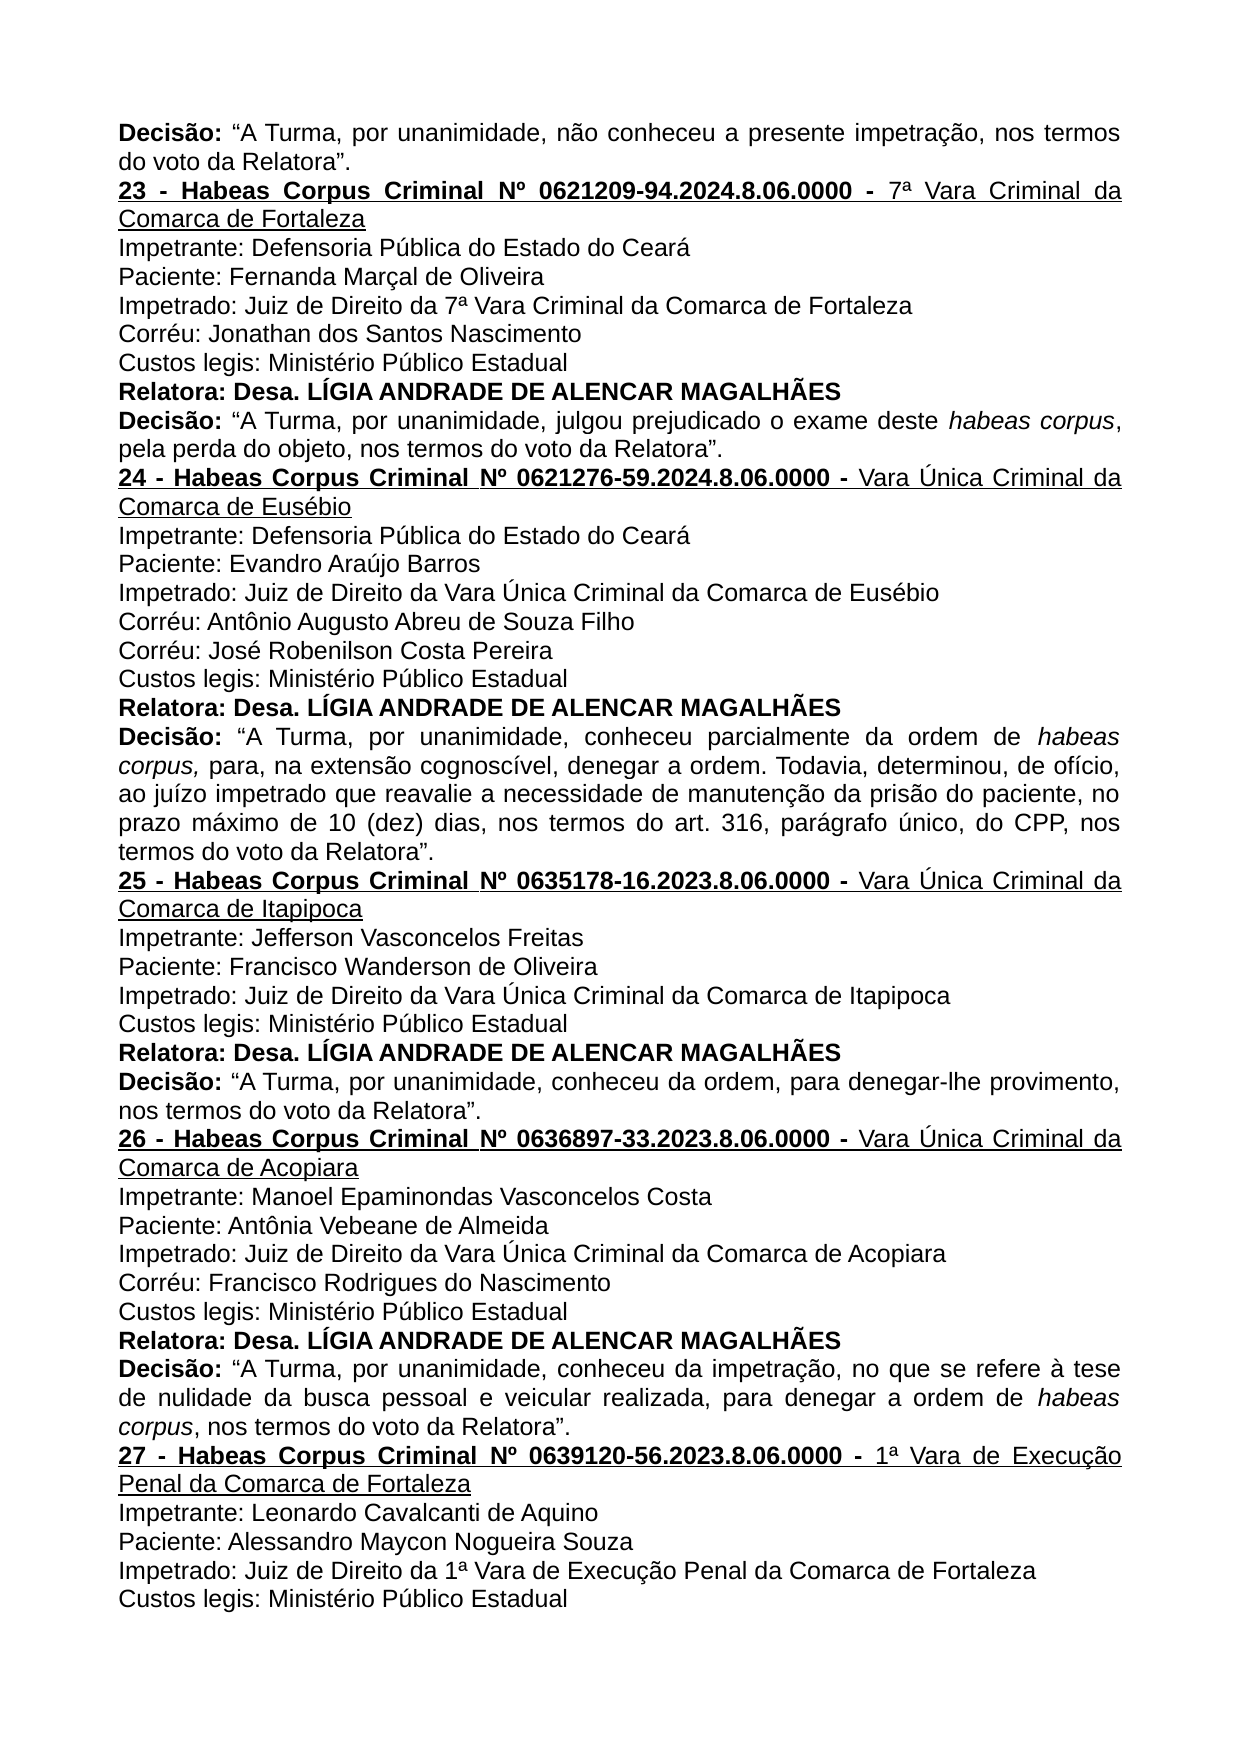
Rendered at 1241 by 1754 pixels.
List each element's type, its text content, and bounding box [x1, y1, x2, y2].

text Corréu: Jonathan dos Santos Nascimento [118, 319, 1122, 348]
text Paciente: Alessandro Maycon Nogueira Souza [118, 1527, 1122, 1556]
text Relatora: Desa. LÍGIA ANDRADE DE ALENCAR MAGALHÃES [118, 693, 1122, 722]
text Impetrado: Juiz de Direito da 1ª Vara de Execução Penal da Comarca de Fortaleza [118, 1556, 1122, 1584]
text Decisão: “A Turma, por unanimidade, conheceu parcialmente da ordem de habeas corpus, para, na extensão cognoscível, denegar a ordem. Todavia, determinou, de ofício, ao juízo impetrado que reavalie a necessidade de manutenção da prisão do paciente, no prazo máximo de 10 (dez) dias, nos termos do art. 316, parágrafo único, do CPP, nos termos do voto da Relatora”. [118, 722, 1122, 866]
text Decisão: “A Turma, por unanimidade, conheceu da ordem, para denegar-lhe provimento, nos termos do voto da Relatora”. [118, 1067, 1122, 1124]
text Impetrante: Defensoria Pública do Estado do Ceará [118, 233, 1122, 262]
text 25 - Habeas Corpus Criminal Nº 0635178-16.2023.8.06.0000 - Vara Única Criminal da [118, 866, 1122, 891]
text Decisão: “A Turma, por unanimidade, conheceu da impetração, no que se refere à tese de nulidade da busca pessoal e veicular realizada, para denegar a ordem de habeas corpus, nos termos do voto da Relatora”. [118, 1354, 1122, 1441]
text Impetrado: Juiz de Direito da 7ª Vara Criminal da Comarca de Fortaleza [118, 291, 1122, 319]
text Custos legis: Ministério Público Estadual [118, 1584, 1122, 1613]
text Impetrante: Jefferson Vasconcelos Freitas [118, 923, 1122, 952]
text 27 - Habeas Corpus Criminal Nº 0639120-56.2023.8.06.0000 - 1ª Vara de Execução [118, 1441, 1122, 1466]
text Paciente: Antônia Vebeane de Almeida [118, 1211, 1122, 1239]
text Comarca de Itapipoca [118, 892, 1122, 923]
text Impetrante: Defensoria Pública do Estado do Ceará [118, 521, 1122, 549]
text Paciente: Evandro Araújo Barros [118, 549, 1122, 578]
text Custos legis: Ministério Público Estadual [118, 664, 1122, 693]
text 23 - Habeas Corpus Criminal Nº 0621209-94.2024.8.06.0000 - 7ª Vara Criminal da [118, 176, 1122, 201]
text Paciente: Fernanda Marçal de Oliveira [118, 262, 1122, 291]
text Impetrado: Juiz de Direito da Vara Única Criminal da Comarca de Itapipoca [118, 981, 1122, 1009]
text 24 - Habeas Corpus Criminal Nº 0621276-59.2024.8.06.0000 - Vara Única Criminal da [118, 463, 1122, 488]
text Custos legis: Ministério Público Estadual [118, 1009, 1122, 1038]
text Comarca de Eusébio [118, 489, 1122, 521]
text Comarca de Fortaleza [118, 202, 1122, 233]
text Custos legis: Ministério Público Estadual [118, 1297, 1122, 1326]
text 26 - Habeas Corpus Criminal Nº 0636897-33.2023.8.06.0000 - Vara Única Criminal da [118, 1124, 1122, 1149]
text Corréu: Antônio Augusto Abreu de Souza Filho [118, 607, 1122, 636]
text Relatora: Desa. LÍGIA ANDRADE DE ALENCAR MAGALHÃES [118, 1038, 1122, 1067]
text Decisão: “A Turma, por unanimidade, não conheceu a presente impetração, nos termos do voto da Relatora”. [118, 118, 1122, 176]
text Decisão: “A Turma, por unanimidade, julgou prejudicado o exame deste habeas corpus, pela perda do objeto, nos termos do voto da Relatora”. [118, 406, 1122, 463]
text Relatora: Desa. LÍGIA ANDRADE DE ALENCAR MAGALHÃES [118, 1326, 1122, 1354]
text Custos legis: Ministério Público Estadual [118, 348, 1122, 377]
text Corréu: José Robenilson Costa Pereira [118, 636, 1122, 664]
text Penal da Comarca de Fortaleza [118, 1467, 1122, 1498]
text Relatora: Desa. LÍGIA ANDRADE DE ALENCAR MAGALHÃES [118, 377, 1122, 406]
text Impetrante: Manoel Epaminondas Vasconcelos Costa [118, 1182, 1122, 1211]
text Impetrante: Leonardo Cavalcanti de Aquino [118, 1498, 1122, 1527]
text Impetrado: Juiz de Direito da Vara Única Criminal da Comarca de Eusébio [118, 578, 1122, 607]
text Paciente: Francisco Wanderson de Oliveira [118, 952, 1122, 981]
text Corréu: Francisco Rodrigues do Nascimento [118, 1268, 1122, 1297]
text Comarca de Acopiara [118, 1150, 1122, 1182]
text Impetrado: Juiz de Direito da Vara Única Criminal da Comarca de Acopiara [118, 1239, 1122, 1268]
